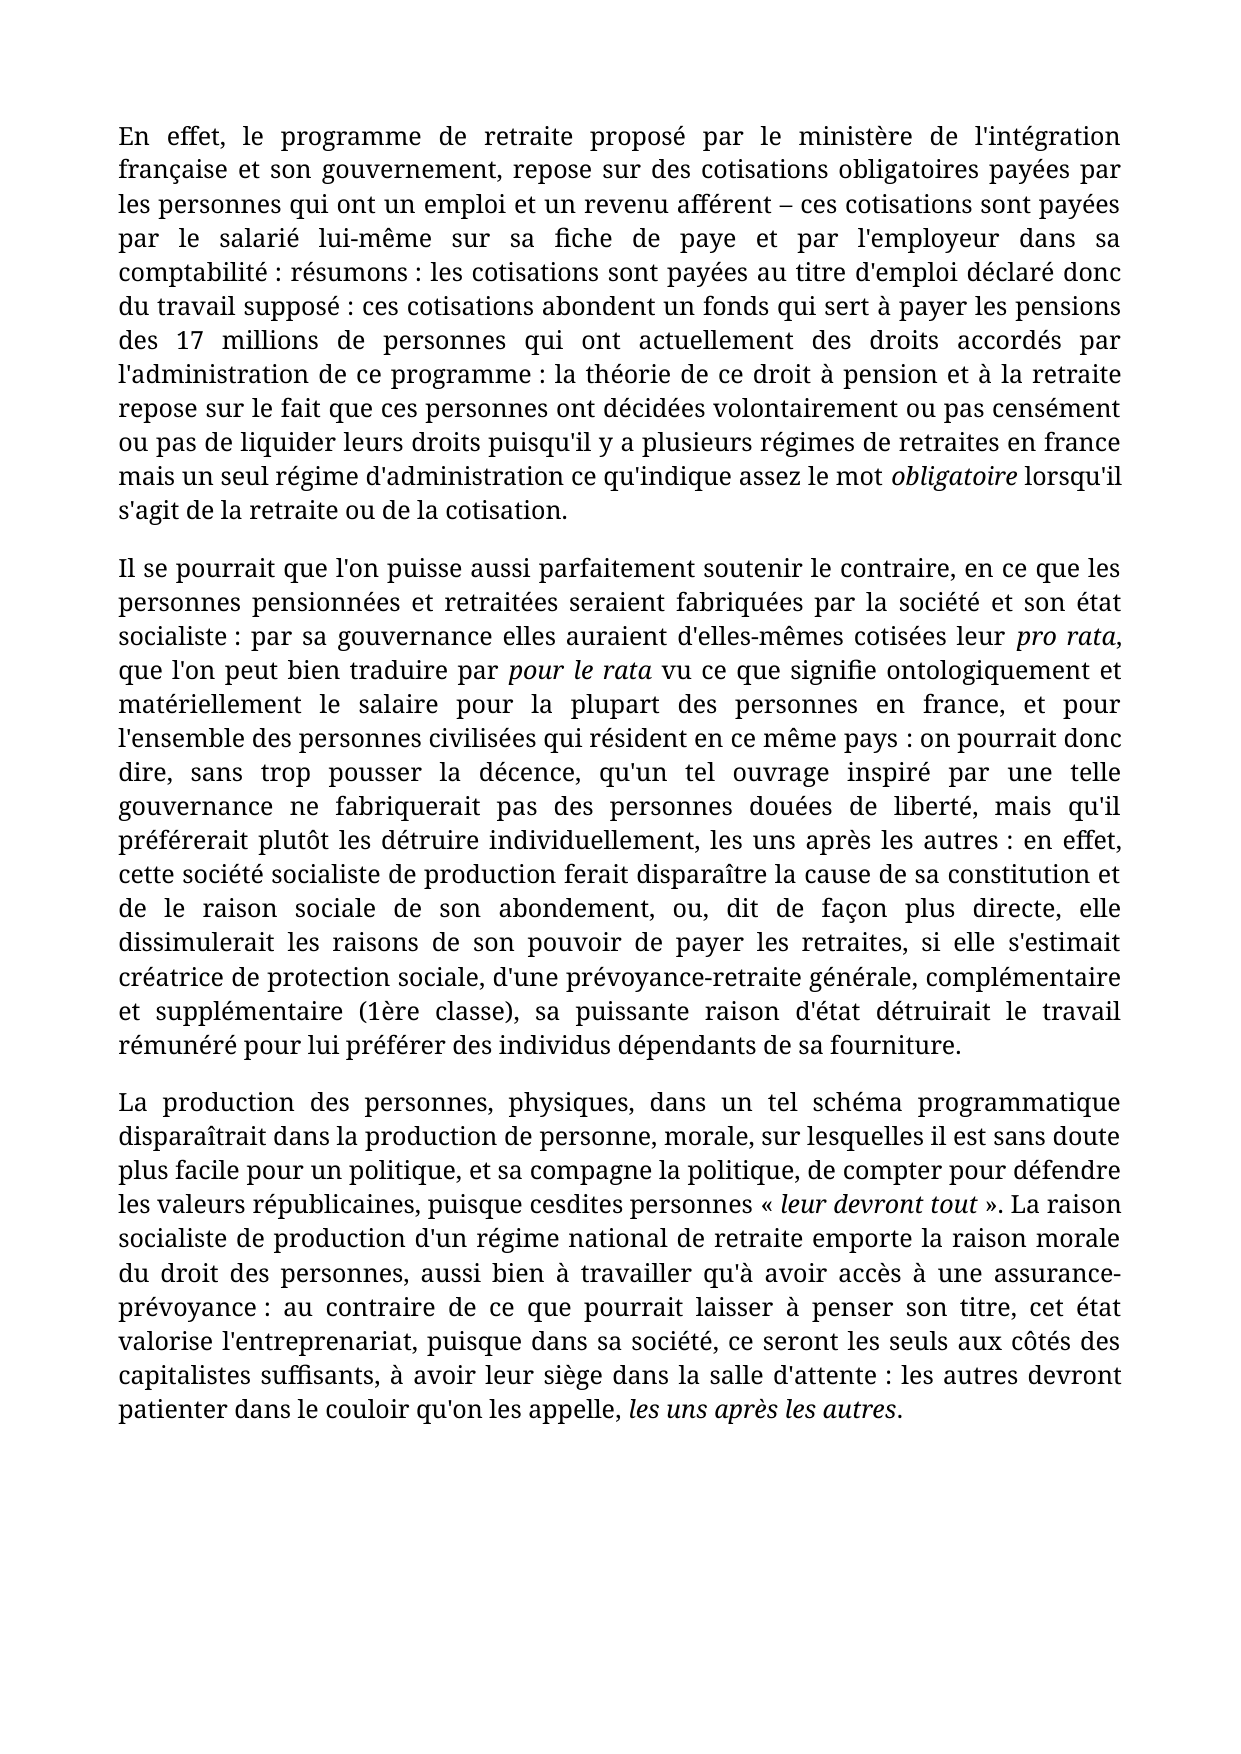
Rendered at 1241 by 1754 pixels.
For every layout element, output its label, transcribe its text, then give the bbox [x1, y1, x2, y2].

text En effet, le programme de retraite proposé par le ministère de l'intégration française et son gouvernement, repose sur des cotisations obligatoires payées par les personnes qui ont un emploi et un revenu afférent – ces cotisations sont payées par le salarié lui-même sur sa fiche de paye et par l'employeur dans sa comptabilité : résumons : les cotisations sont payées au titre d'emploi déclaré donc du travail supposé : ces cotisations abondent un fonds qui sert à payer les pensions des 17 millions de personnes qui ont actuellement des droits accordés par l'administration de ce programme : la théorie de ce droit à pension et à la retraite repose sur le fait que ces personnes ont décidées volontairement ou pas censément ou pas de liquider leurs droits puisqu'il y a plusieurs régimes de retraites en france mais un seul régime d'administration ce qu'indique assez le mot obligatoire lorsqu'il s'agit de la retraite ou de la cotisation. [118, 118, 1122, 527]
text La production des personnes, physiques, dans un tel schéma programmatique disparaîtrait dans la production de personne, morale, sur lesquelles il est sans doute plus facile pour un politique, et sa compagne la politique, de compter pour défendre les valeurs républicaines, puisque cesdites personnes « leur devront tout ». La raison socialiste de production d'un régime national de retraite emporte la raison morale du droit des personnes, aussi bien à travailler qu'à avoir accès à une assurance-prévoyance : au contraire de ce que pourrait laisser à penser son titre, cet état valorise l'entreprenariat, puisque dans sa société, ce seront les seuls aux côtés des capitalistes suffisants, à avoir leur siège dans la salle d'attente : les autres devront patienter dans le couloir qu'on les appelle, les uns après les autres. [118, 1085, 1122, 1426]
text Il se pourrait que l'on puisse aussi parfaitement soutenir le contraire, en ce que les personnes pensionnées et retraitées seraient fabriquées par la société et son état socialiste : par sa gouvernance elles auraient d'elles-mêmes cotisées leur pro rata, que l'on peut bien traduire par pour le rata vu ce que signifie ontologiquement et matériellement le salaire pour la plupart des personnes en france, et pour l'ensemble des personnes civilisées qui résident en ce même pays : on pourrait donc dire, sans trop pousser la décence, qu'un tel ouvrage inspiré par une telle gouvernance ne fabriquerait pas des personnes douées de liberté, mais qu'il préférerait plutôt les détruire individuellement, les uns après les autres : en effet, cette société socialiste de production ferait disparaître la cause de sa constitution et de le raison sociale de son abondement, ou, dit de façon plus directe, elle dissimulerait les raisons de son pouvoir de payer les retraites, si elle s'estimait créatrice de protection sociale, d'une prévoyance-retraite générale, complémentaire et supplémentaire (1ère classe), sa puissante raison d'état détruirait le travail rémunéré pour lui préférer des individus dépendants de sa fourniture. [118, 550, 1122, 1061]
